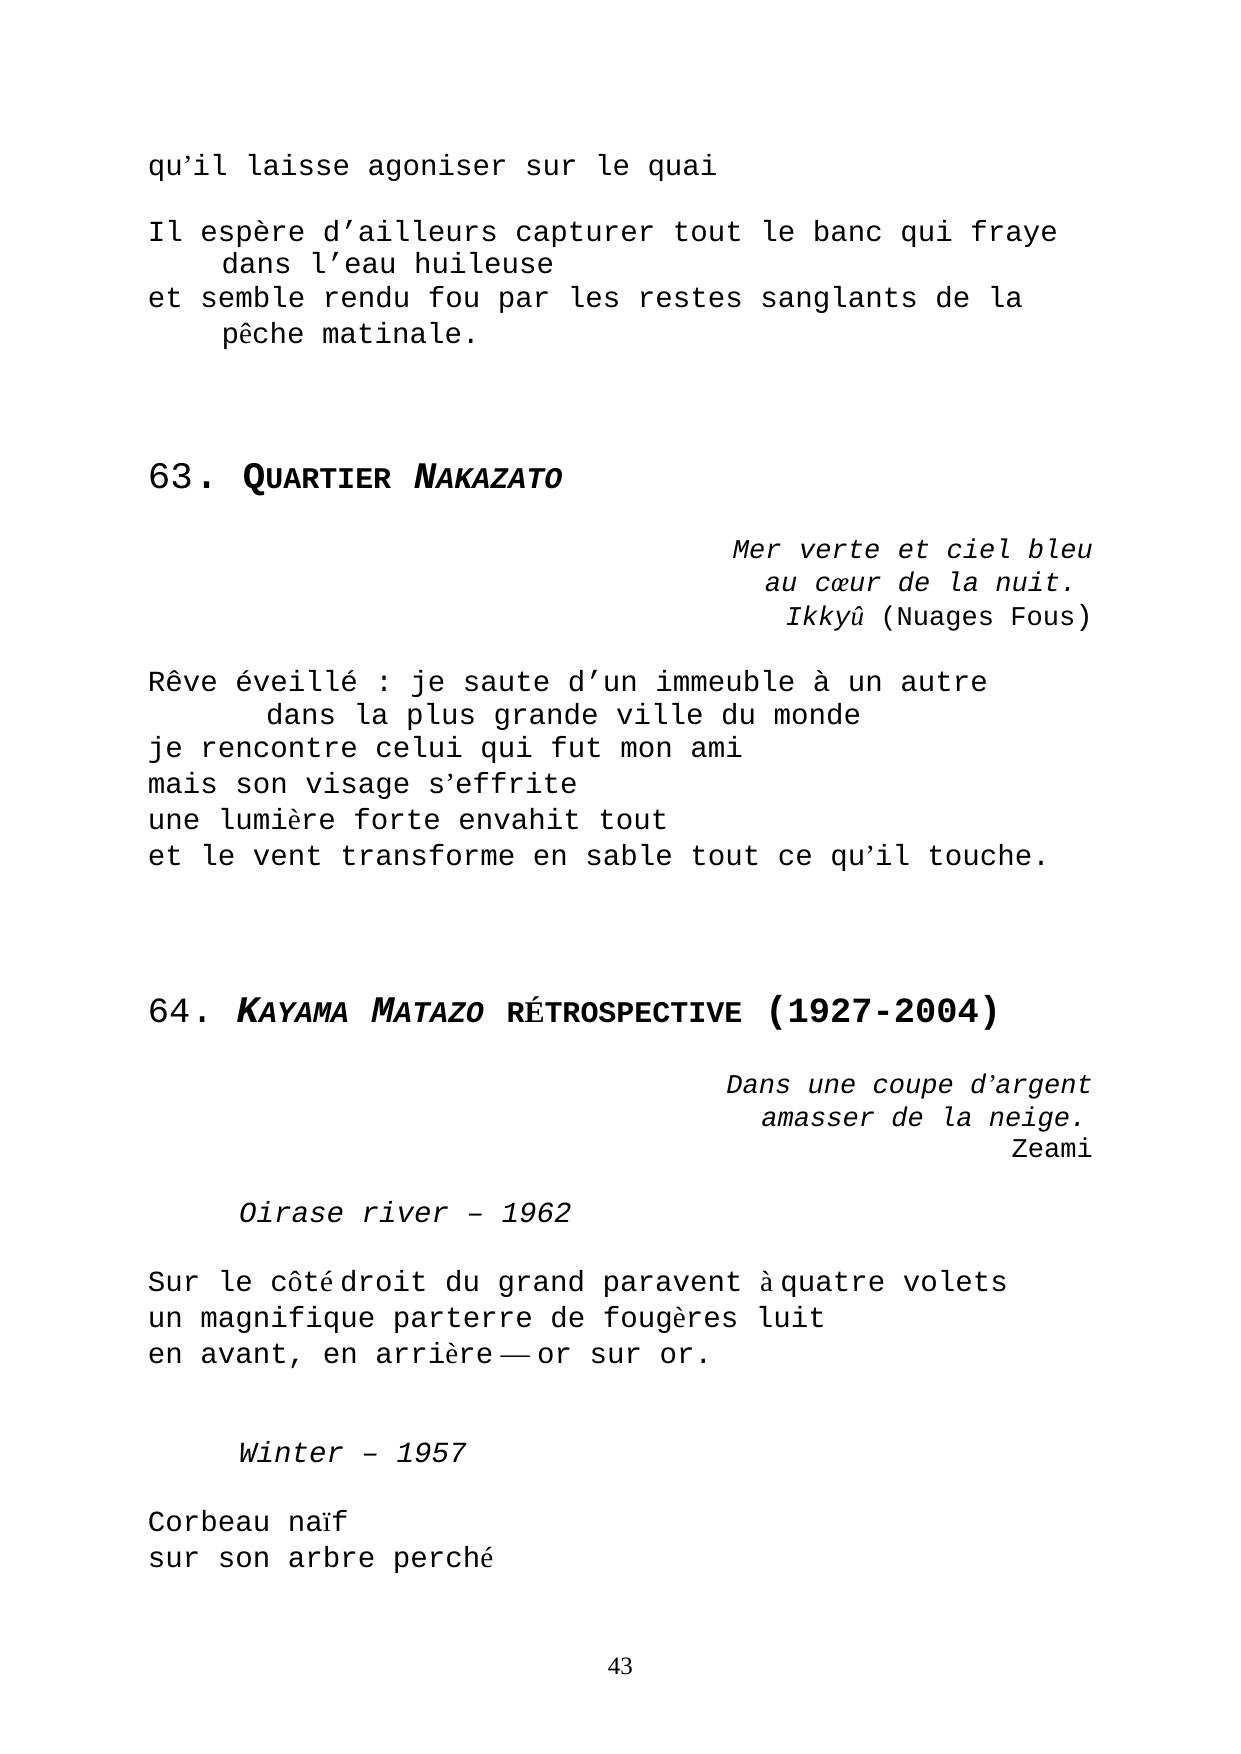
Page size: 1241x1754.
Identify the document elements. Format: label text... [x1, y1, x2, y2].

text Sur le côté droit du grand paravent à quatre volets [148, 1264, 1093, 1300]
text mais son visage s’effrite [148, 766, 1093, 802]
subtitle Winter – 1957 [148, 1438, 1093, 1472]
text qu’il laisse agoniser sur le quai [148, 148, 1093, 184]
text Il espère d’ailleurs capturer tout le banc qui fraye dans l’eau huileuse [148, 217, 1093, 283]
text Ikkyû (Nuages Fous) [148, 600, 1093, 634]
text Mer verte et ciel bleu [148, 536, 1093, 567]
text et le vent transforme en sable tout ce qu’il touche. [148, 838, 1093, 874]
text Dans une coupe d’argent [148, 1068, 1093, 1101]
text amasser de la neige. [148, 1101, 1093, 1134]
text une lumière forte envahit tout [148, 802, 1093, 838]
text 64. Kayama Matazo rétrospective (1927-2004) [148, 988, 1093, 1035]
text Zeami [148, 1134, 1093, 1165]
text et semble rendu fou par les restes sanglants de la pêche matinale. [148, 283, 1093, 352]
text sur son arbre perché [148, 1541, 1093, 1577]
subtitle Oirase river – 1962 [148, 1198, 1093, 1231]
text au cœur de la nuit. [148, 567, 1093, 600]
subtitle Corbeau naïf [148, 1504, 1093, 1541]
text en avant, en arrière — or sur or. [148, 1336, 1093, 1372]
text un magnifique parterre de fougères luit [148, 1300, 1093, 1336]
text je rencontre celui qui fut mon ami [148, 733, 1093, 766]
text 63. Quartier Nakazato [148, 451, 1093, 503]
subtitle Rêve éveillé : je saute d’un immeuble à un autre dans la plus grande ville du monde [148, 667, 1093, 733]
